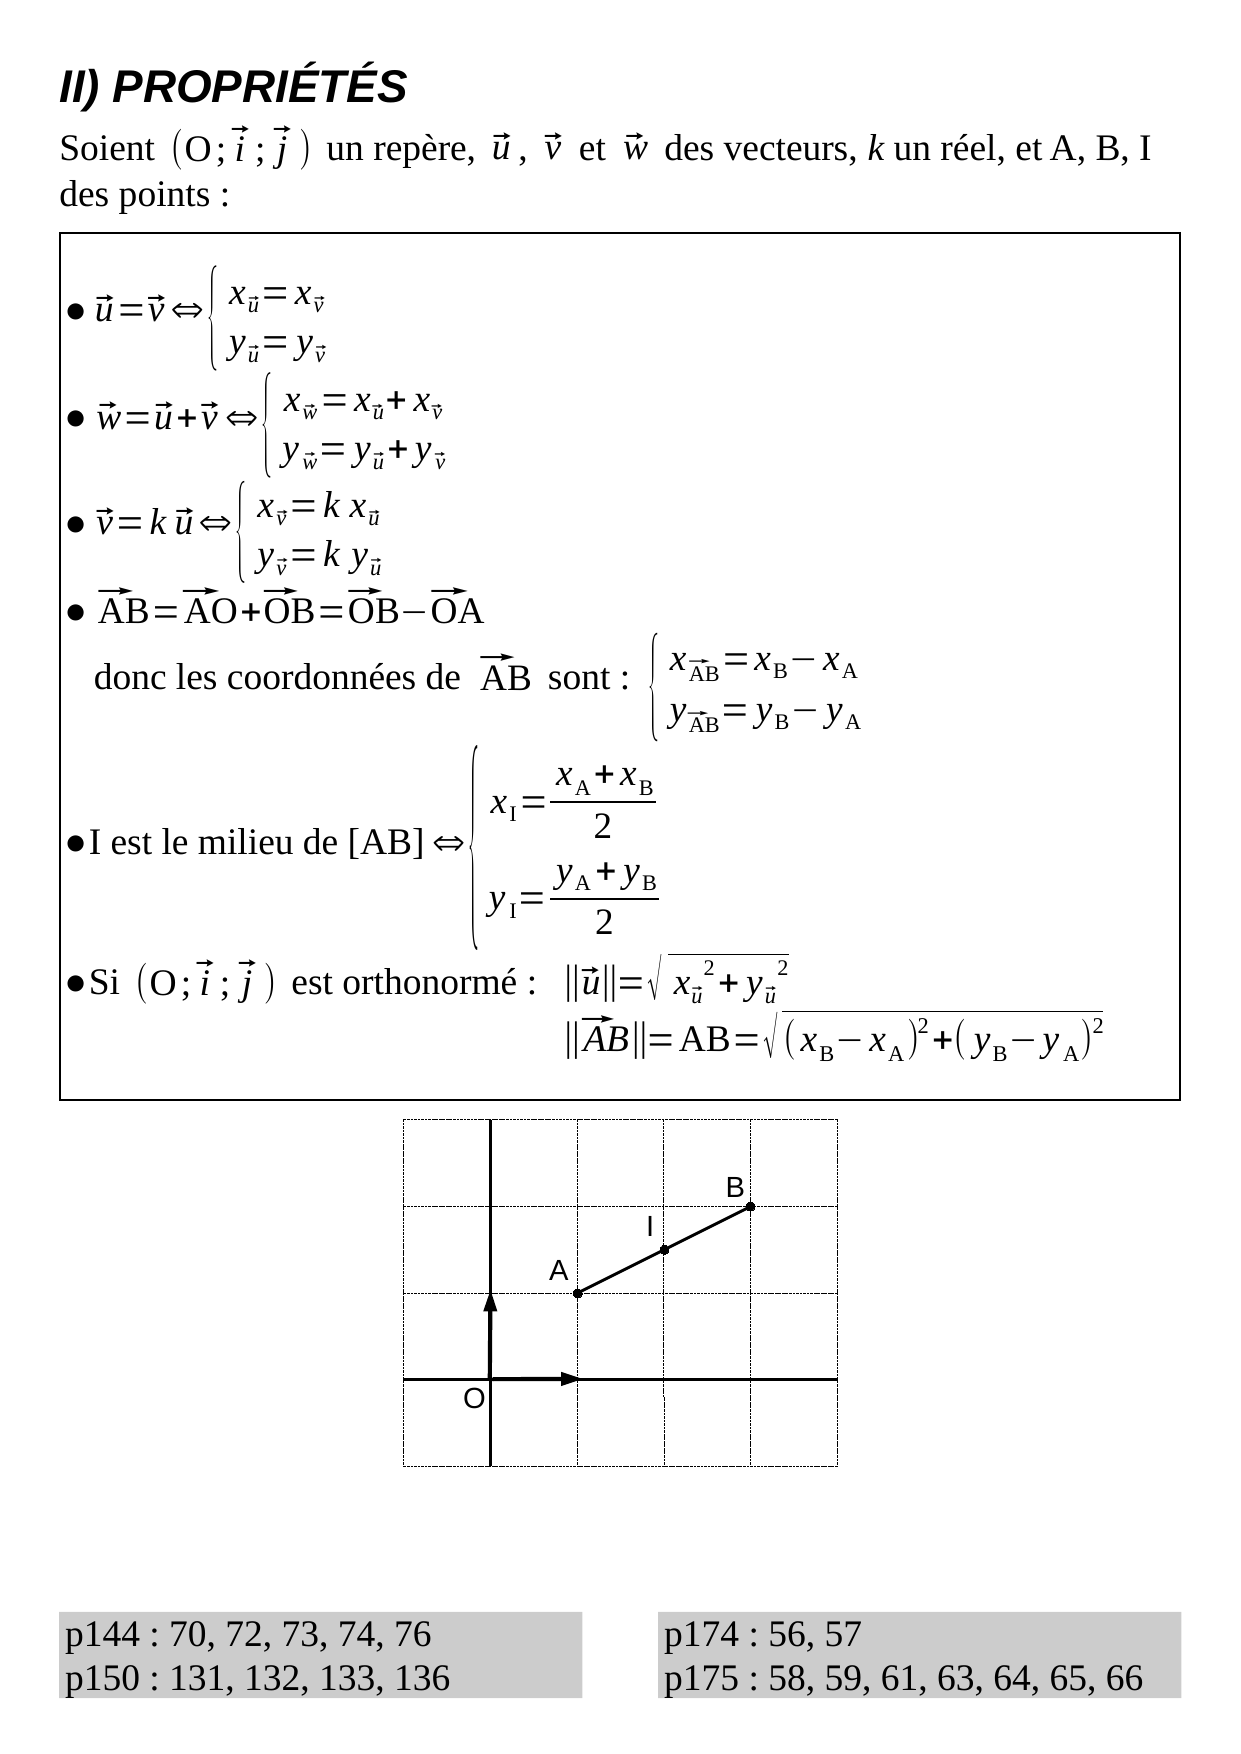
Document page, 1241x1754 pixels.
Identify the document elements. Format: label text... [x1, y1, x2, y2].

list Propriétés [59, 59, 1181, 112]
text Soient un repère, , et des vecteurs, k un réel, et A, B, I des points : [59, 123, 1181, 214]
list Si est orthonormé : [61, 947, 1179, 1067]
list I est le milieu de [AB] [61, 738, 1179, 947]
list donc les coordonnées de sont : [61, 579, 1179, 738]
